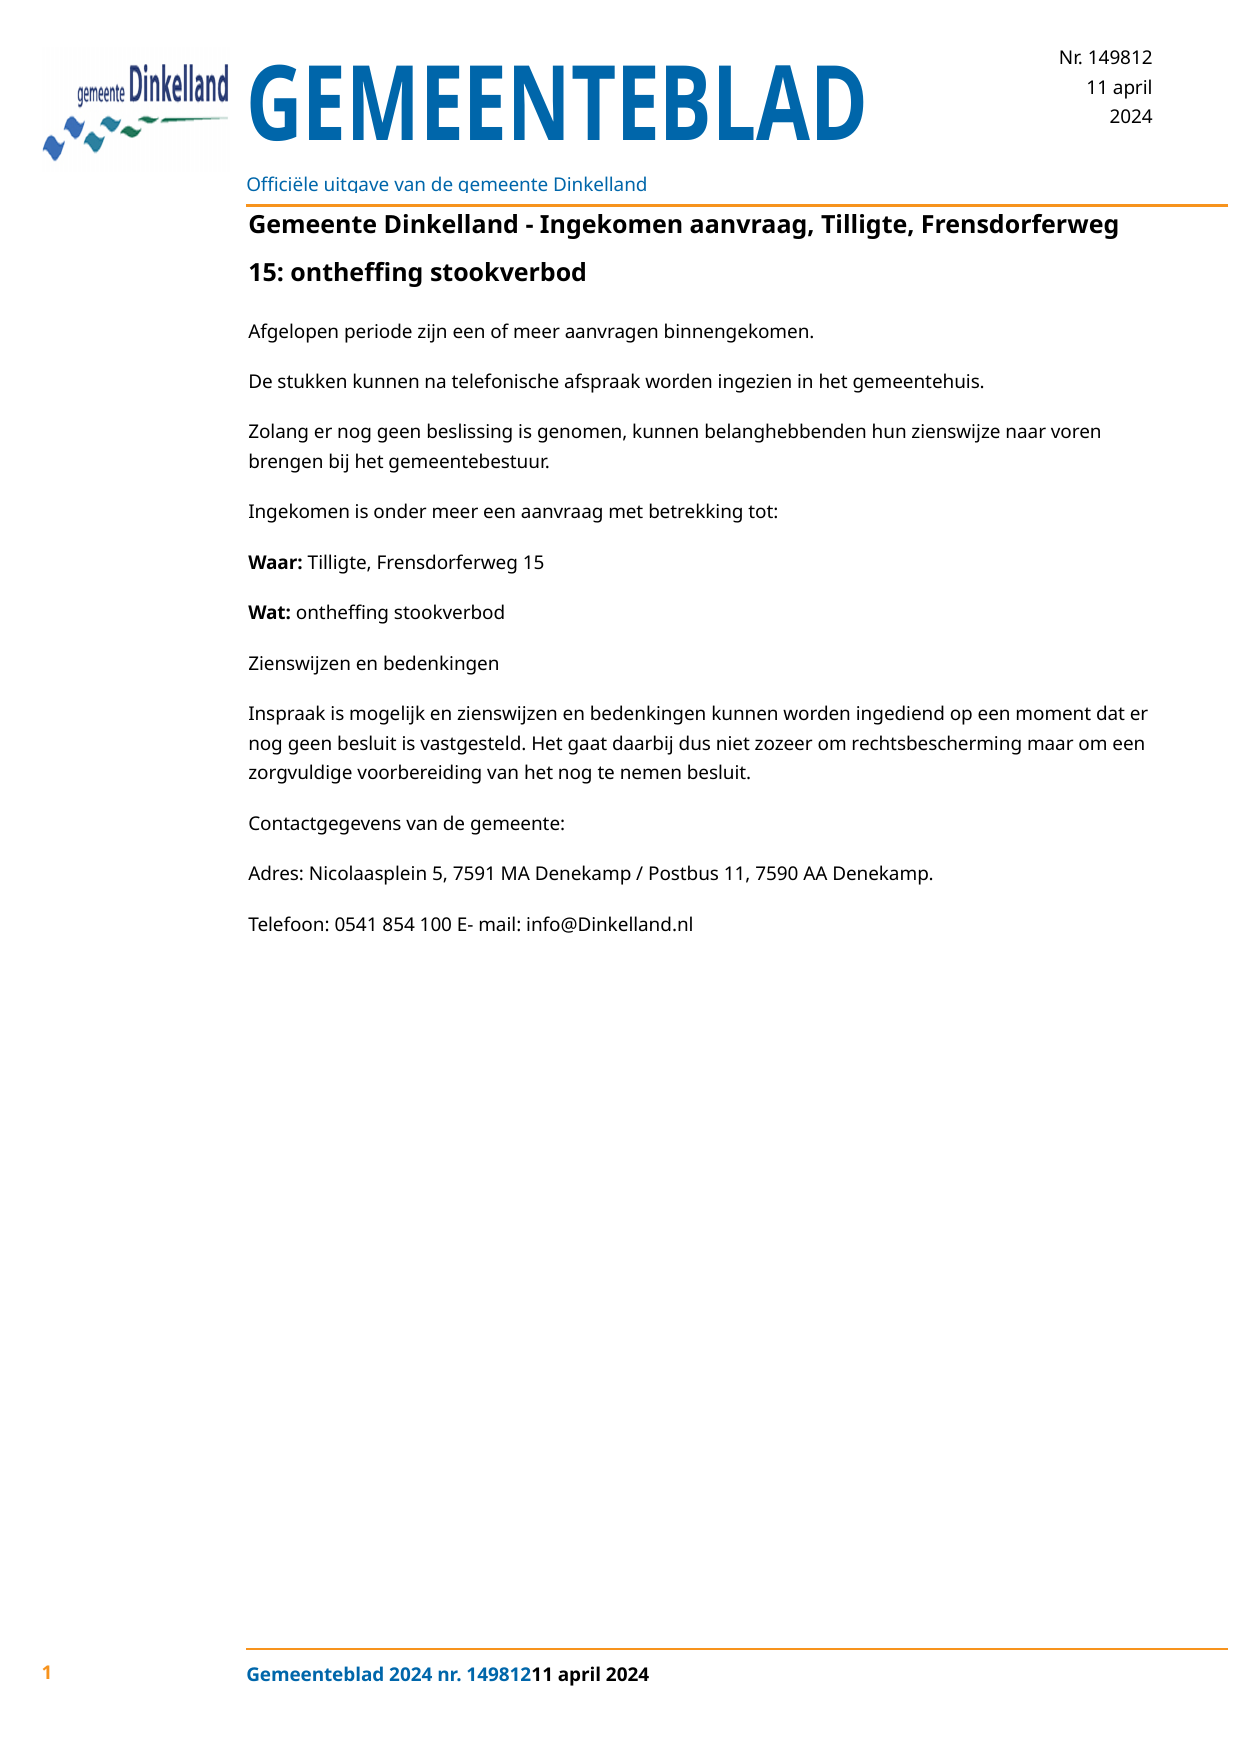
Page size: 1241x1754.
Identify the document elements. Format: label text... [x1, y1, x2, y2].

text Wat: ontheffing stookverbod [248, 599, 1152, 625]
picture [41, 47, 231, 172]
text Contactgegevens van de gemeente: [248, 810, 1152, 836]
text Inspraak is mogelijk en zienswijzen en bedenkingen kunnen worden ingediend op een moment dat er nog geen besluit is vastgesteld. Het gaat daarbij dus niet zozeer om rechtsbescherming maar om een zorgvuldige voorbereiding van het nog te nemen besluit. [248, 700, 1152, 785]
text Telefoon: 0541 854 100 E- mail: info@Dinkelland.nl [248, 911, 1152, 937]
text Zolang er nog geen beslissing is genomen, kunnen belanghebbenden hun zienswijze naar voren brengen bij het gemeentebestuur. [248, 419, 1152, 474]
text Ingekomen is onder meer een aanvraag met betrekking tot: [248, 499, 1152, 524]
text Waar: Tilligte, Frensdorferweg 15 [248, 549, 1152, 575]
text Adres: Nicolaasplein 5, 7591 MA Denekamp / Postbus 11, 7590 AA Denekamp. [248, 860, 1152, 886]
text De stukken kunnen na telefonische afspraak worden ingezien in het gemeentehuis. [248, 368, 1152, 394]
text Afgelopen periode zijn een of meer aanvragen binnengekomen. [248, 318, 1152, 344]
text Zienswijzen en bedenkingen [248, 650, 1152, 676]
text Gemeente Dinkelland - Ingekomen aanvraag, Tilligte, Frensdorferweg 15: ontheffing stookverbod [248, 207, 1152, 288]
